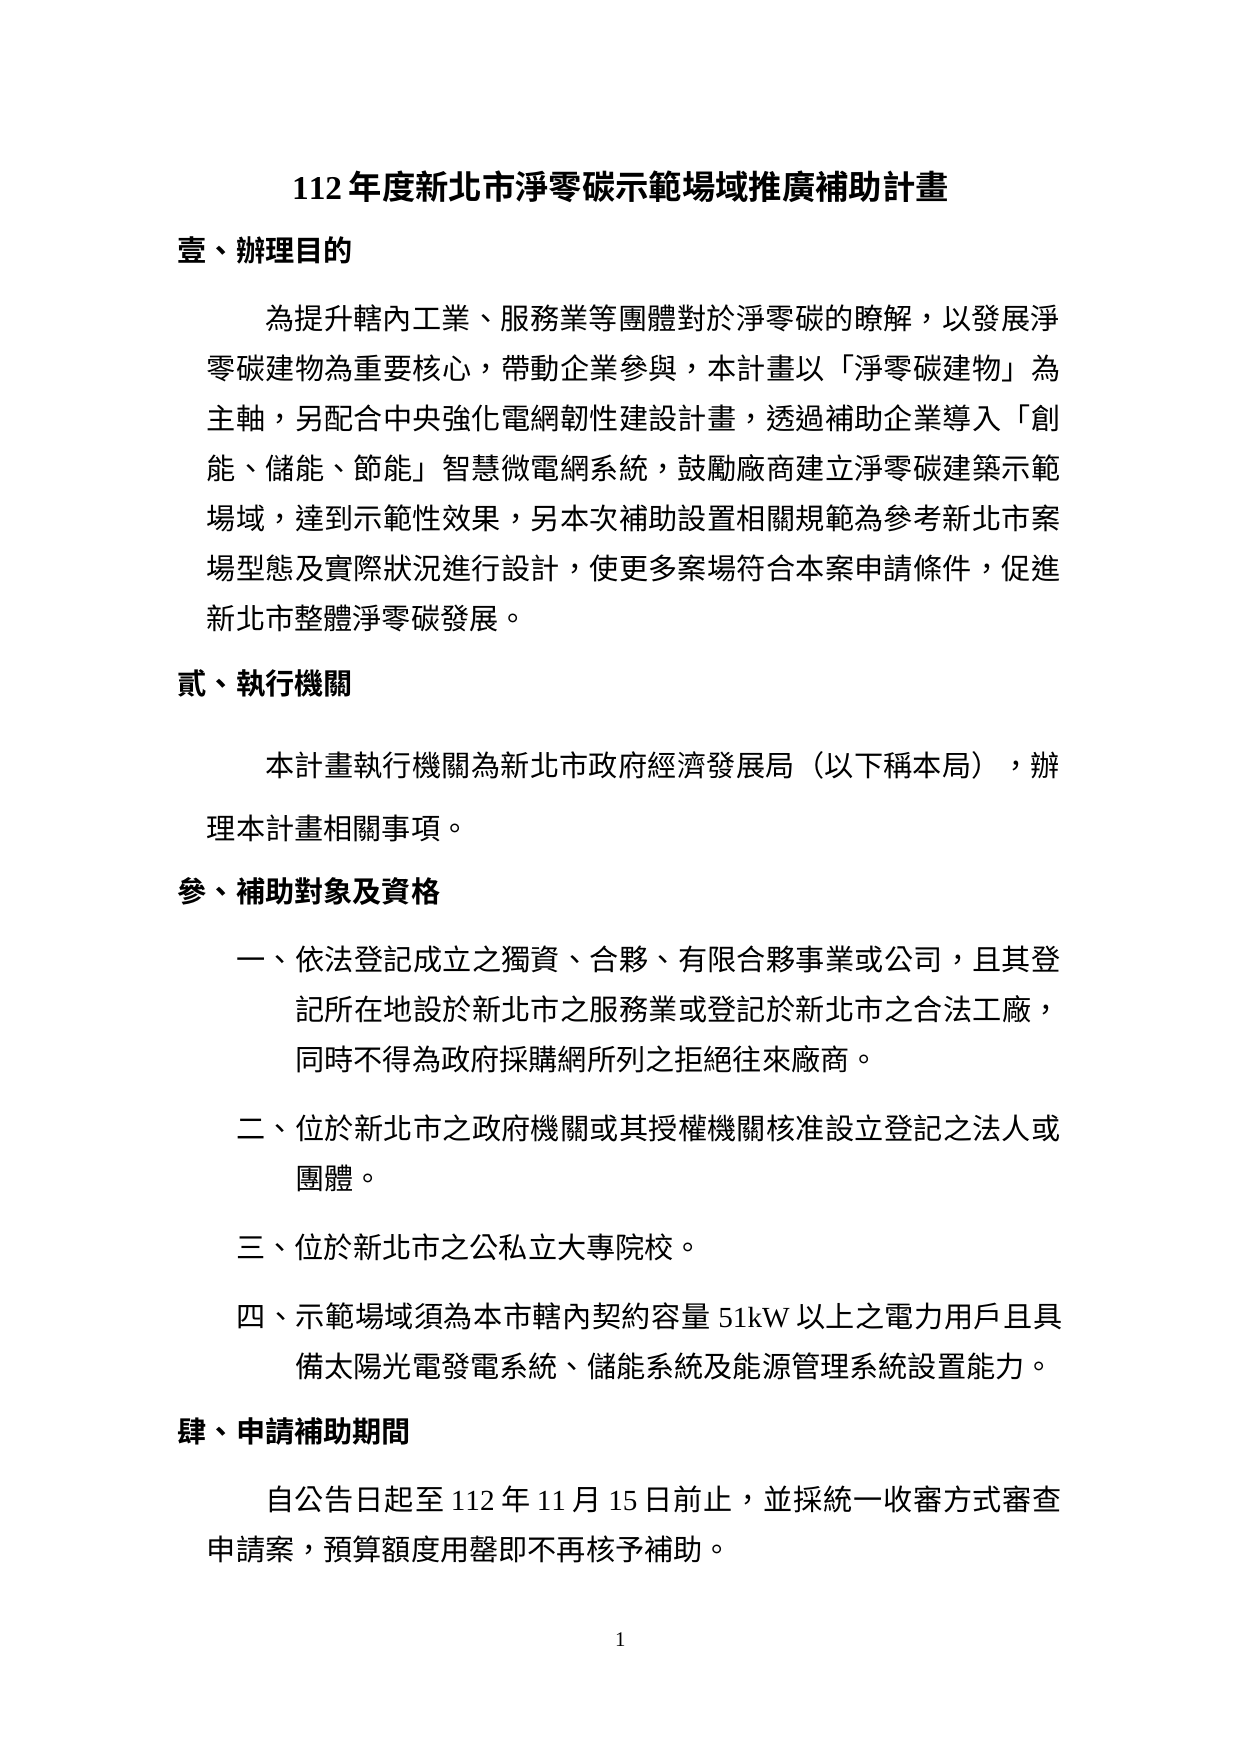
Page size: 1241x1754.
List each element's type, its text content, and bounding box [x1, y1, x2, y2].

text 為提升轄內工業、服務業等團體對於淨零碳的瞭解，以發展淨零碳建物為重要核心，帶動企業參與，本計畫以「淨零碳建物」為主軸，另配合中央強化電網韌性建設計畫，透過補助企業導入「創能、儲能、節能」智慧微電網系統，鼓勵廠商建立淨零碳建築示範場域，達到示範性效果，另本次補助設置相關規範為參考新北市案場型態及實際狀況進行設計，使更多案場符合本案申請條件，促進新北市整體淨零碳發展。 [207, 289, 1063, 639]
list 補助對象及資格 [177, 866, 1063, 912]
text 四、示範場域須為本市轄內契約容量51kW以上之電力用戶且具備太陽光電發電系統、儲能系統及能源管理系統設置能力。 [236, 1287, 1063, 1387]
text 112年度新北市淨零碳示範場域推廣補助計畫 [177, 143, 1063, 206]
text 二、位於新北市之政府機關或其授權機關核准設立登記之法人或團體。 [236, 1099, 1063, 1199]
list 辦理目的 [177, 224, 1063, 270]
list 申請補助期間 [177, 1406, 1063, 1452]
text 一、依法登記成立之獨資、合夥、有限合夥事業或公司，且其登記所在地設於新北市之服務業或登記於新北市之合法工廠，同時不得為政府採購網所列之拒絕往來廠商。 [236, 931, 1063, 1081]
text 自公告日起至112年11月15日前止，並採統一收審方式審查申請案，預算額度用罄即不再核予補助。 [207, 1470, 1063, 1570]
text 本計畫執行機關為新北市政府經濟發展局（以下稱本局），辦理本計畫相關事項。 [207, 722, 1063, 847]
list 執行機關 [177, 658, 1063, 704]
text 三、位於新北市之公私立大專院校。 [236, 1218, 1063, 1268]
